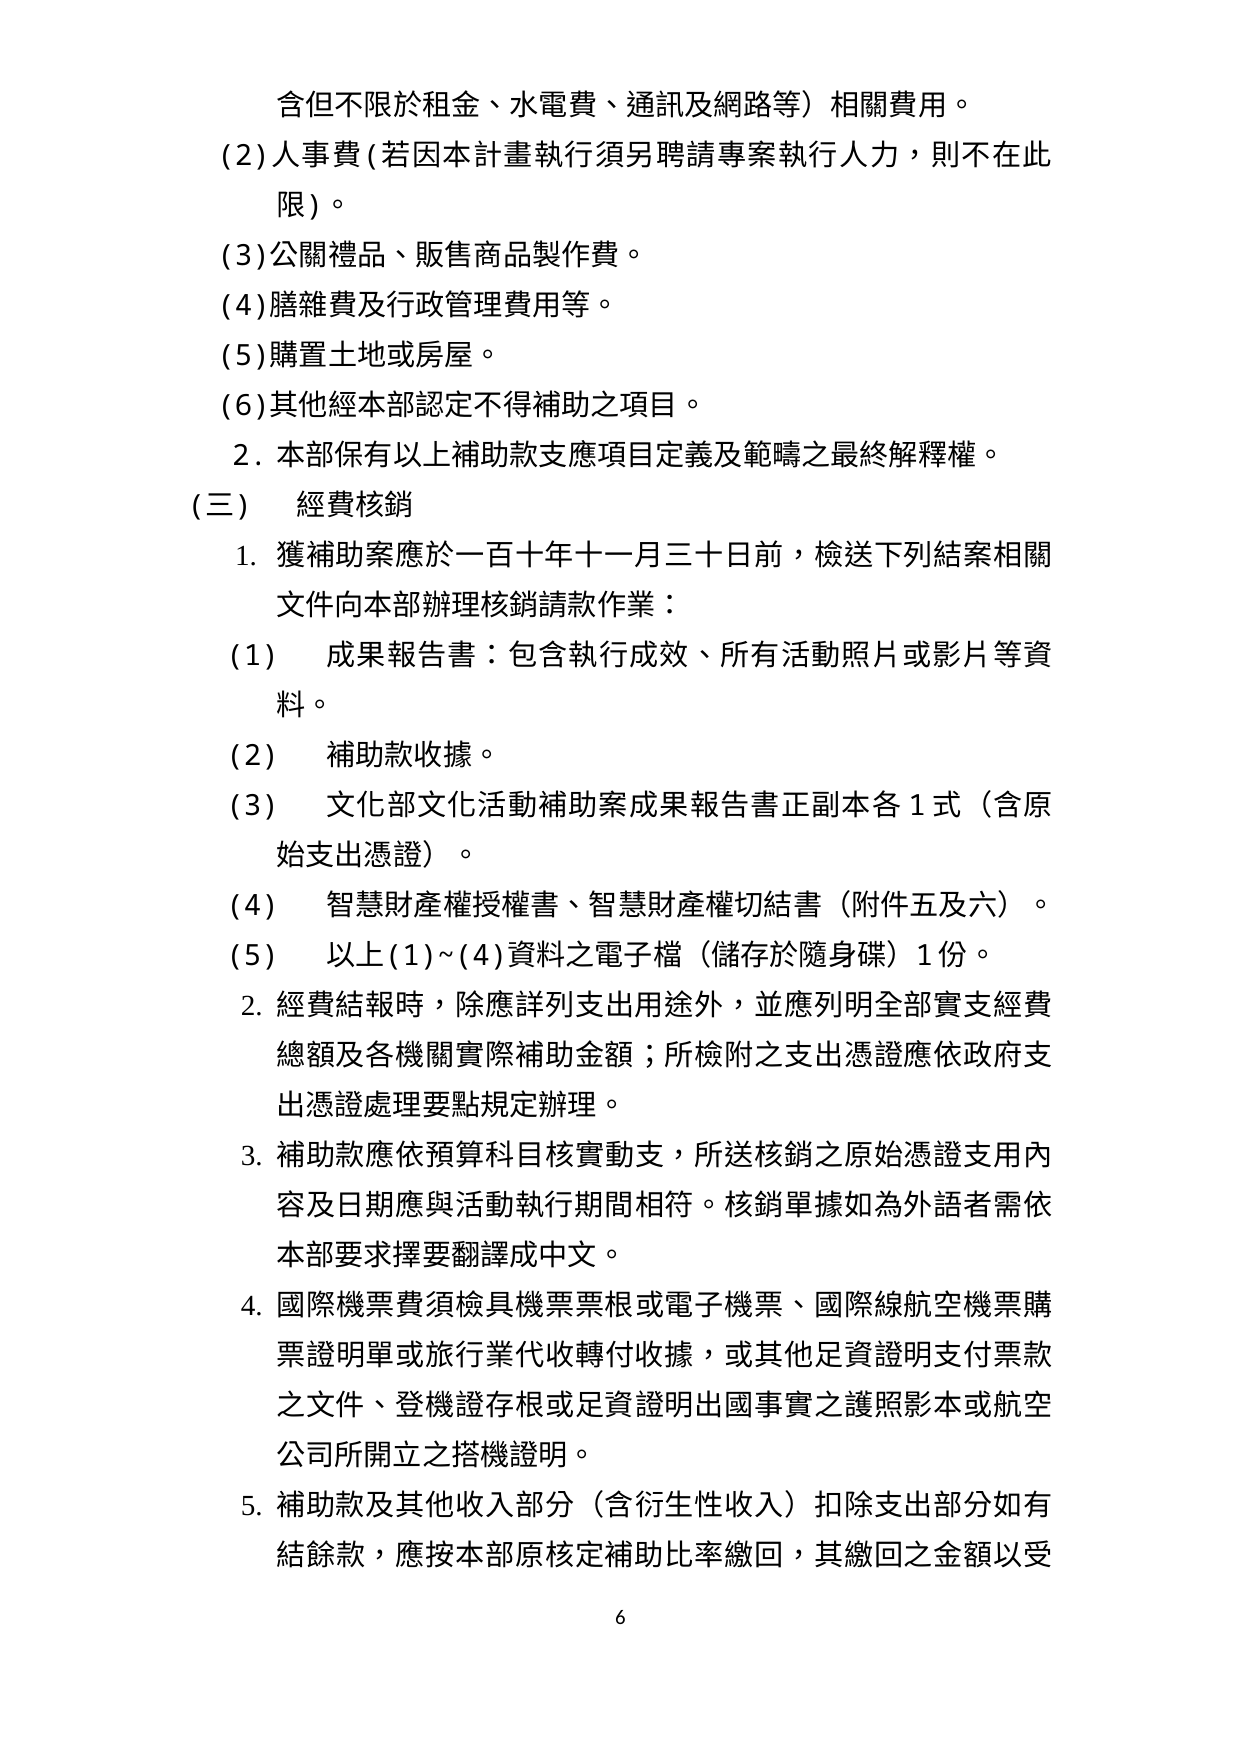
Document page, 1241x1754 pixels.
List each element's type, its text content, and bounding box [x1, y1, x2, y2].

list 獲補助案應於一百十年十一月三十日前，檢送下列結案相關文件向本部辦理核銷請款作業： [235, 525, 1053, 625]
text (5)購置土地或房屋。 [217, 325, 1053, 375]
text (6)其他經本部認定不得補助之項目。 [217, 375, 1053, 425]
list 以上(1)~(4)資料之電子檔（儲存於隨身碟）1份。 [226, 925, 1053, 975]
list 文化部文化活動補助案成果報告書正副本各1式（含原始支出憑證）。 [226, 775, 1053, 875]
text (3)公關禮品、販售商品製作費。 [217, 225, 1053, 275]
list 經費結報時，除應詳列支出用途外，並應列明全部實支經費總額及各機關實際補助金額；所檢附之支出憑證應依政府支出憑證處理要點規定辦理。 [241, 975, 1053, 1125]
list 本部保有以上補助款支應項目定義及範疇之最終解釋權。 [232, 425, 1053, 475]
list 補助款及其他收入部分（含衍生性收入）扣除支出部分如有結餘款，應按本部原核定補助比率繳回，其繳回之金額以受 [241, 1475, 1053, 1575]
text 含但不限於租金、水電費、通訊及網路等）相關費用。 [217, 75, 1053, 125]
text (2)人事費(若因本計畫執行須另聘請專案執行人力，則不在此限)。 [217, 125, 1053, 225]
list 成果報告書：包含執行成效、所有活動照片或影片等資料。 [226, 625, 1053, 725]
text (4)膳雜費及行政管理費用等。 [217, 275, 1053, 325]
list 補助款應依預算科目核實動支，所送核銷之原始憑證支用內容及日期應與活動執行期間相符。核銷單據如為外語者需依本部要求擇要翻譯成中文。 [241, 1125, 1053, 1275]
list 經費核銷 [187, 475, 1053, 525]
list 國際機票費須檢具機票票根或電子機票、國際線航空機票購票證明單或旅行業代收轉付收據，或其他足資證明支付票款之文件、登機證存根或足資證明出國事實之護照影本或航空公司所開立之搭機證明。 [241, 1275, 1053, 1475]
list 補助款收據。 [226, 725, 1053, 775]
list 智慧財產權授權書、智慧財產權切結書（附件五及六）。 [226, 875, 1053, 925]
